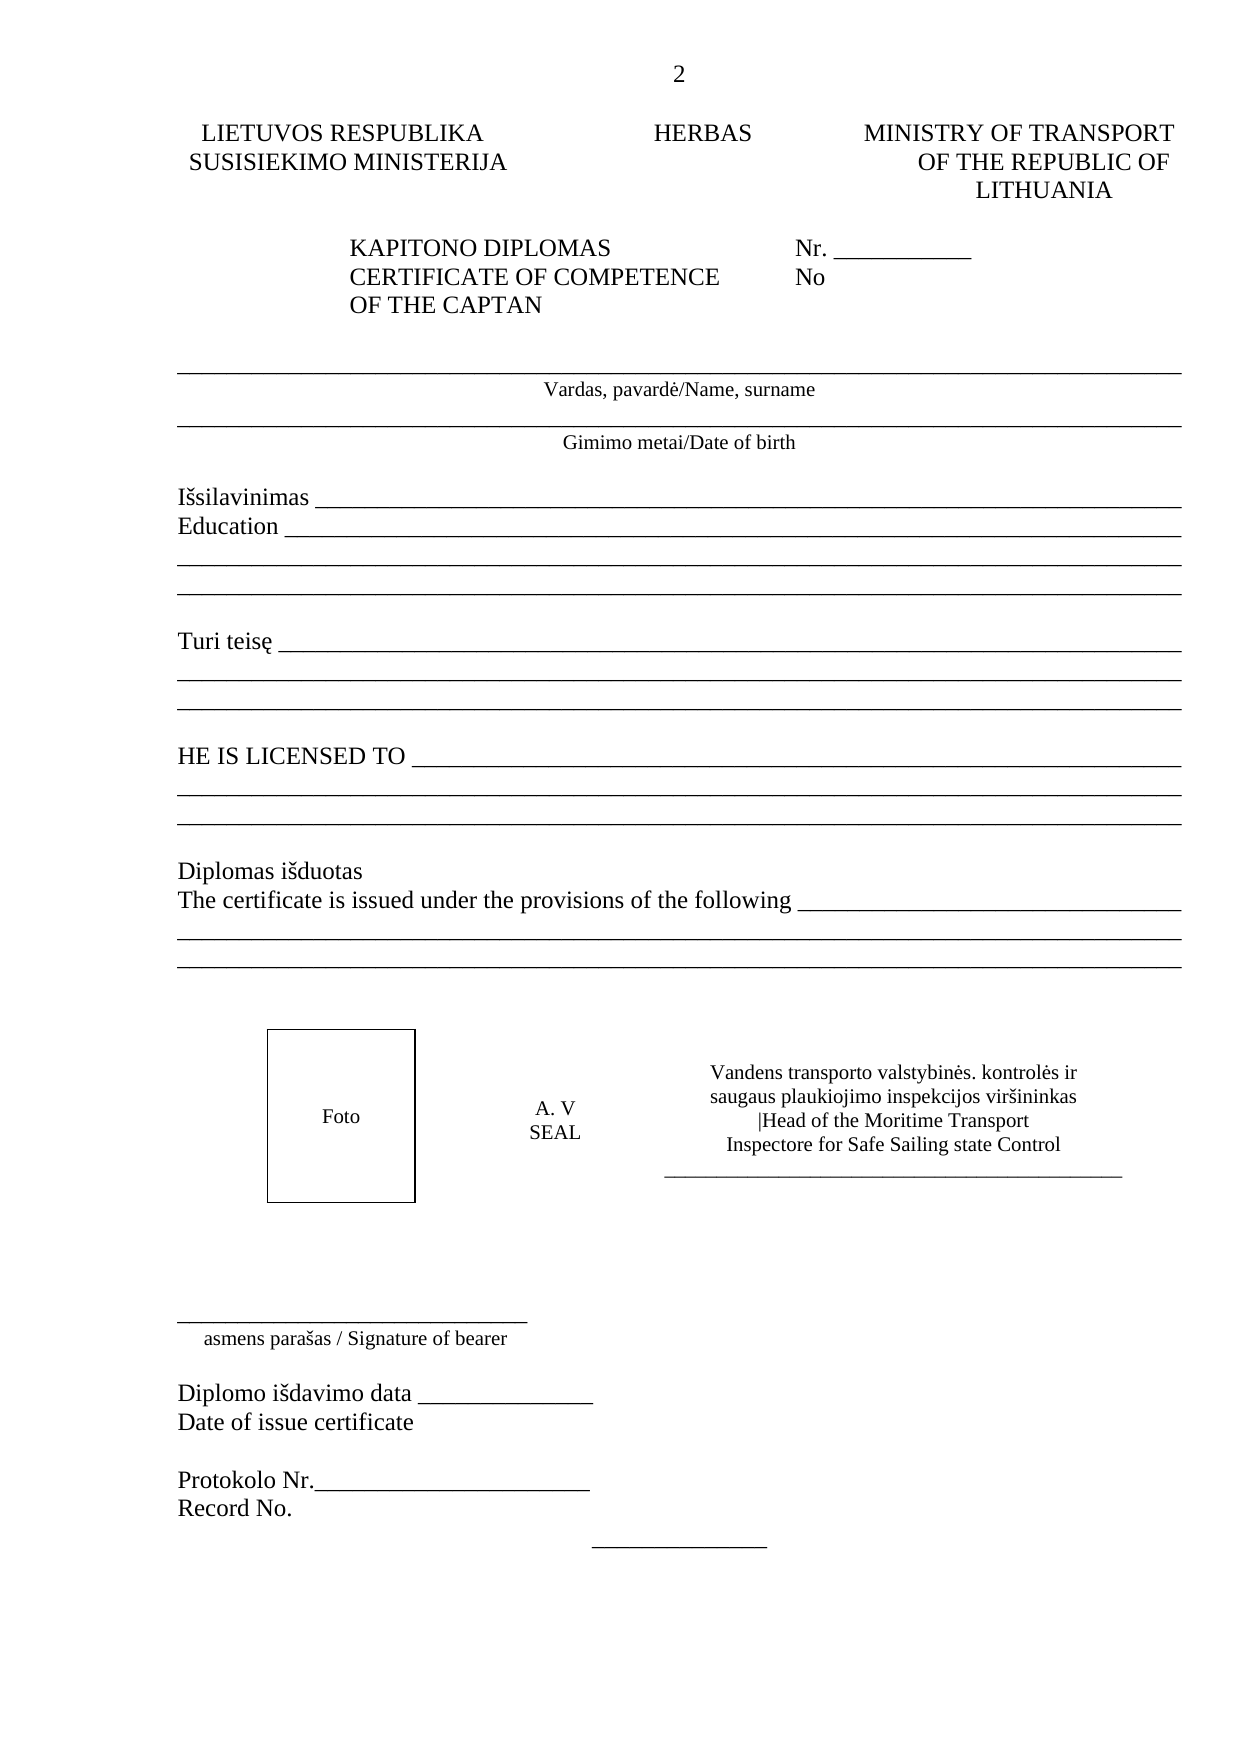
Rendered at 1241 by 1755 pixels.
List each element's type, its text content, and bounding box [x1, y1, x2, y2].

text ______________ [177, 1522, 1181, 1551]
text LIETUVOS RESPUBLIKA HERBAS MINISTRY OF TRANSPORT [177, 118, 1181, 147]
text HE IS LICENSED TO [177, 741, 1181, 770]
table_header Foto [268, 1030, 414, 1202]
text OF THE CAPTAN [177, 291, 1181, 319]
text KAPITONO DIPLOMAS Nr. ___________ [177, 233, 1181, 262]
text SUSISIEKIMO MINISTERIJA OF THE REPUBLIC OF [177, 147, 1181, 176]
table_header A. V SEAL [505, 1000, 606, 1239]
text asmens parašas / Signature of bearer [177, 1326, 1181, 1350]
text Diplomo išdavimo data ______________ [177, 1378, 1181, 1407]
text Record No. [177, 1493, 1181, 1522]
table_header [177, 1000, 505, 1239]
text Protokolo Nr.______________________ [177, 1465, 1181, 1493]
text Gimimo metai/Date of birth [177, 430, 1181, 454]
text Vardas, pavardė/Name, surname [177, 377, 1181, 401]
text Turi teisę [177, 626, 1181, 655]
table_header Vandens transporto valstybinės. kontrolės ir saugaus plaukiojimo inspekcijos viršininkas |Head of the Moritime Transport Inspectore for Safe Sailing state Control [606, 1000, 1181, 1239]
text CERTIFICATE OF COMPETENCE No [177, 262, 1181, 291]
text Education [177, 511, 1181, 540]
text The certificate is issued under the provisions of the following [177, 885, 1181, 914]
text Diplomas išduotas [177, 856, 1181, 885]
text LITHUANIA [177, 176, 1181, 204]
text Date of issue certificate [177, 1407, 1181, 1436]
text Išsilavinimas [177, 482, 1181, 511]
